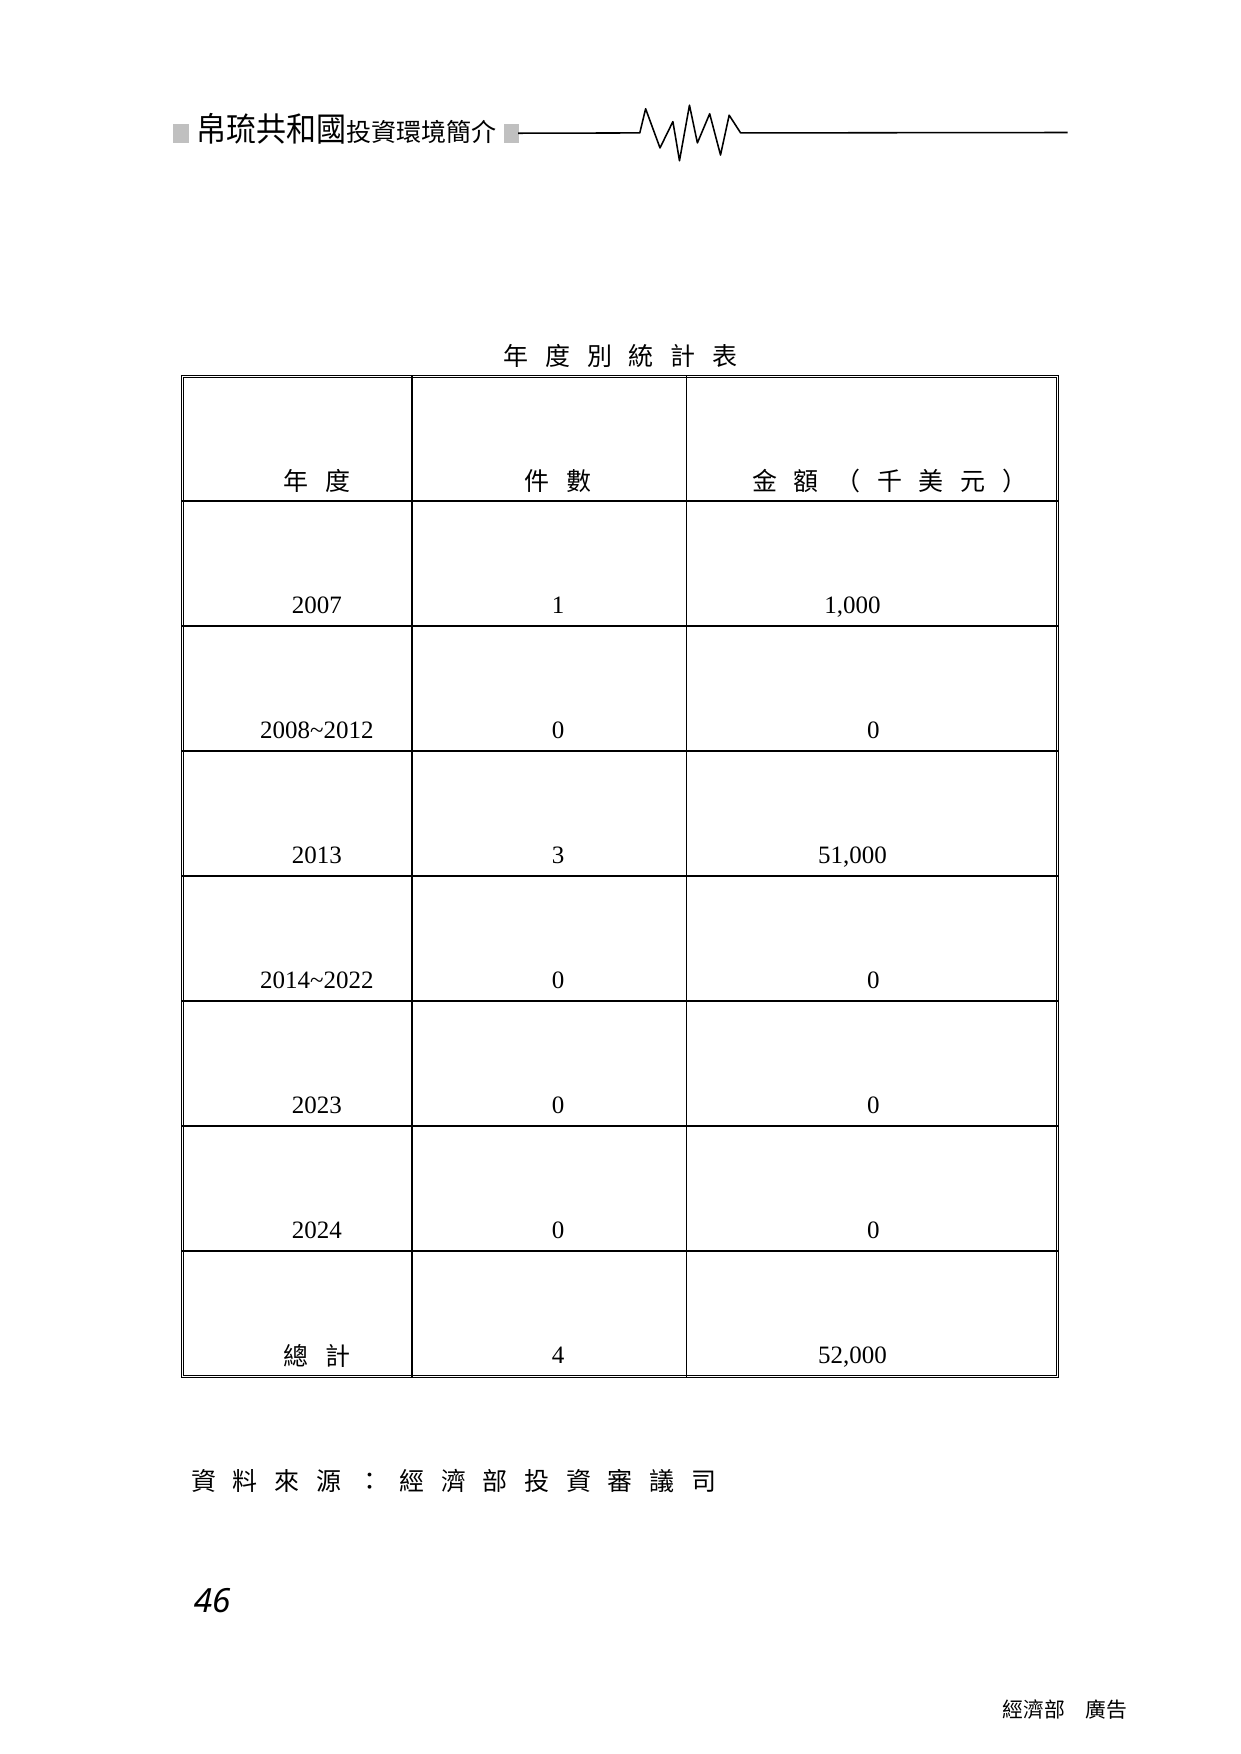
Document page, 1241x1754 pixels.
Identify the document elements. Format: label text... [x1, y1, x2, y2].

text [946, 1685, 1196, 1754]
table_header 件數 [413, 378, 686, 500]
table_cell 2007 [184, 502, 411, 625]
table_cell 0 [687, 1127, 1056, 1250]
table_header 金額（千美元） [687, 378, 1056, 500]
table_cell 0 [687, 877, 1056, 1000]
table_cell 0 [687, 1002, 1056, 1125]
table_cell 2023 [184, 1002, 411, 1125]
table_cell 0 [687, 627, 1056, 750]
table_cell 52,000 [687, 1252, 1056, 1375]
text 經濟部 廣告 [961, 1693, 1181, 1723]
table_cell 總計 [184, 1252, 411, 1375]
text 年度別統計表 [183, 313, 1058, 375]
table_header 年度 [184, 378, 411, 500]
table_cell 2024 [184, 1127, 411, 1250]
table_cell 0 [413, 1127, 686, 1250]
table_cell 4 [413, 1252, 686, 1375]
table_cell 0 [413, 627, 686, 750]
table_cell 1,000 [687, 502, 1056, 625]
table_cell 0 [413, 877, 686, 1000]
table_cell 1 [413, 502, 686, 625]
table_cell 51,000 [687, 752, 1056, 875]
text 資料來源：經濟部投資審議司 [183, 1438, 1058, 1500]
table_cell 2013 [184, 752, 411, 875]
table_cell 2014~2022 [184, 877, 411, 1000]
table_cell 2008~2012 [184, 627, 411, 750]
table_cell 3 [413, 752, 686, 875]
table_cell 0 [413, 1002, 686, 1125]
